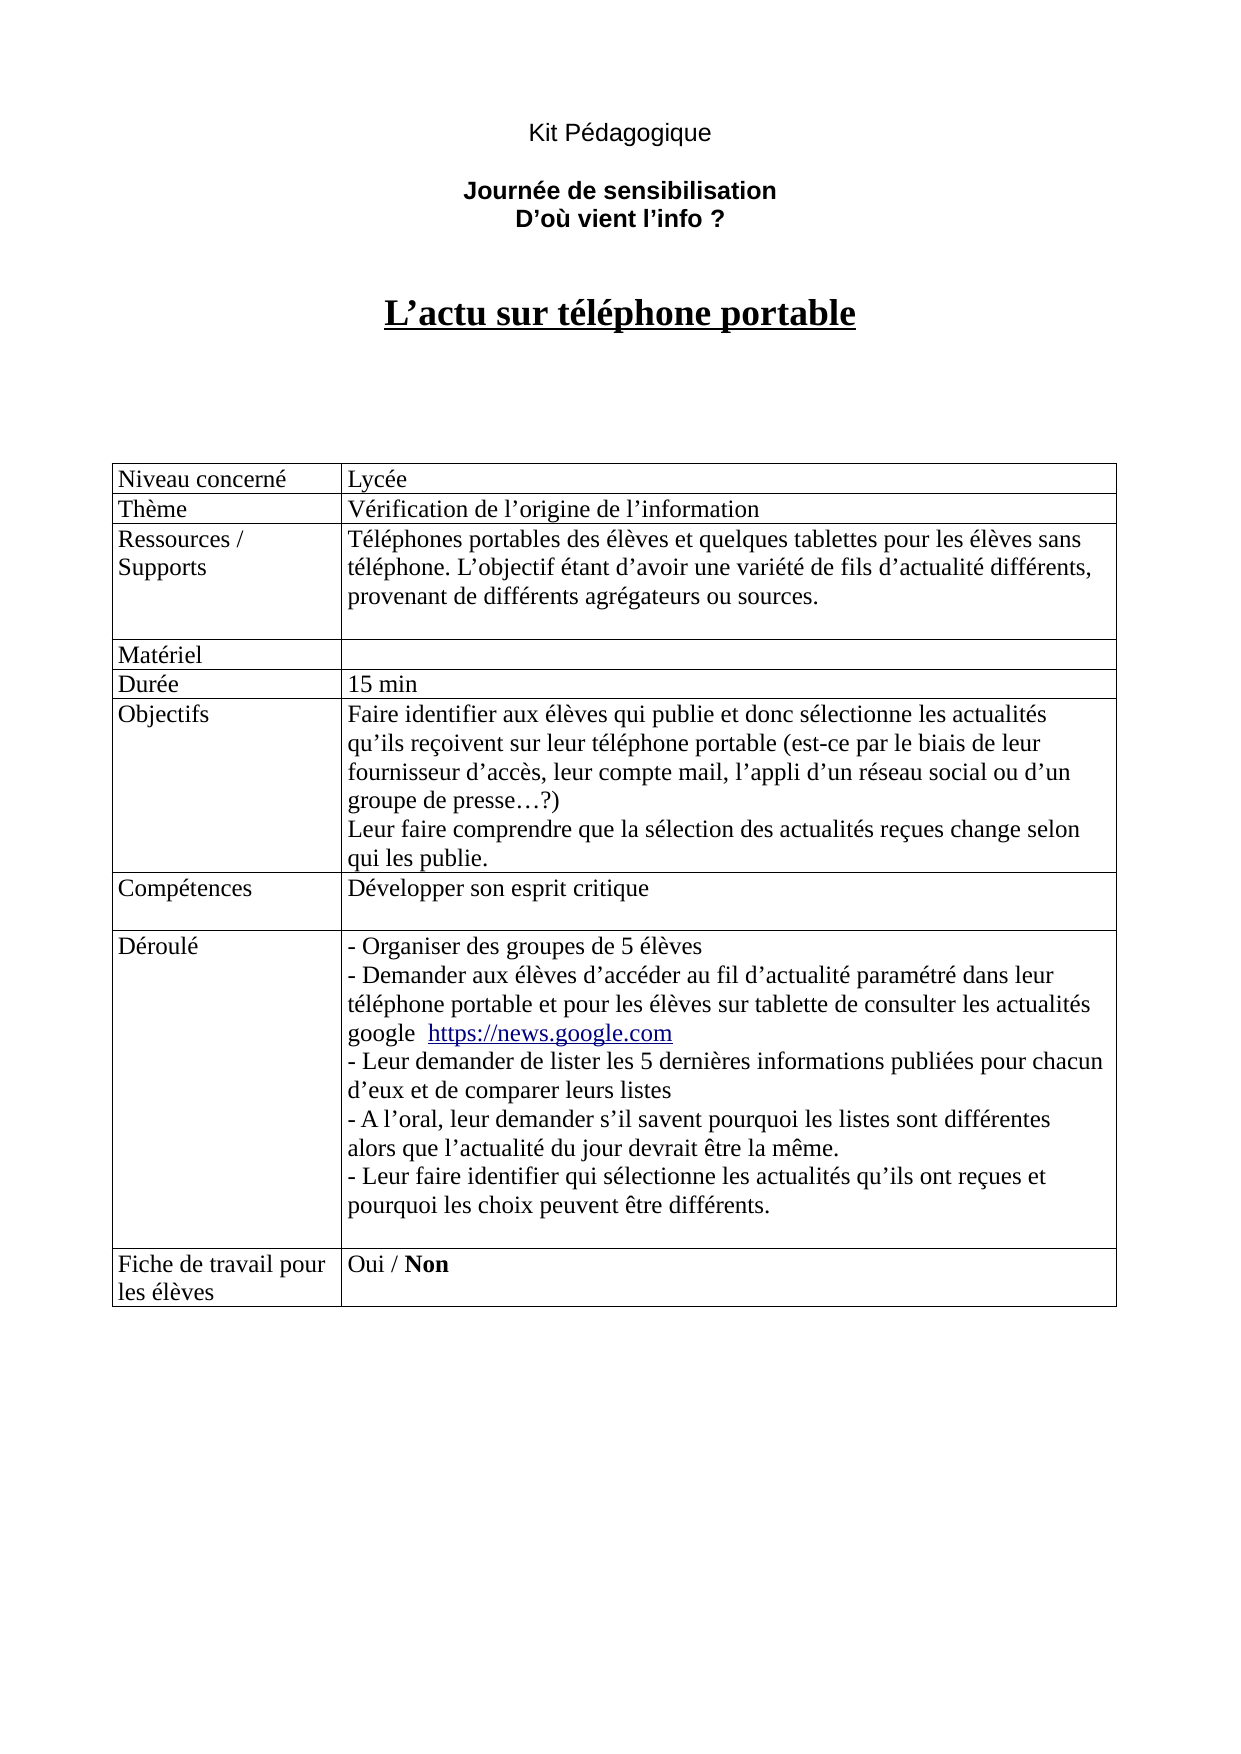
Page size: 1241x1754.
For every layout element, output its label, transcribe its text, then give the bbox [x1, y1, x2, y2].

table_cell Compétences [113, 873, 341, 930]
table_cell Matériel [330, 640, 341, 668]
table_cell Durée [330, 670, 341, 698]
text D’où vient l’info ? [118, 204, 1122, 233]
table_header Niveau concerné [330, 464, 341, 493]
table_cell Objectifs [113, 699, 341, 872]
table_cell 15 min [1106, 670, 1116, 698]
text L’actu sur téléphone portable [118, 291, 1122, 334]
table_header Lycée [342, 464, 347, 493]
table_cell [1106, 640, 1116, 668]
table_cell [342, 640, 347, 668]
table_cell Déroulé [113, 931, 341, 1248]
table_cell Thème [113, 494, 118, 523]
table_cell Oui / Non [342, 1249, 1116, 1306]
table_cell Thème [330, 494, 341, 523]
table_cell Durée [113, 670, 118, 698]
table_cell Téléphones portables des élèves et quelques tablettes pour les élèves sans téléphone. L’objectif étant d’avoir une variété de fils d’actualité différents, provenant de différents agrégateurs ou sources. [342, 524, 1116, 639]
text Journée de sensibilisation [118, 176, 1122, 204]
table_cell 15 min [342, 670, 347, 698]
table_cell Ressources / Supports [113, 524, 341, 639]
text Kit Pédagogique [118, 118, 1122, 147]
table_header Lycée [1106, 464, 1116, 493]
